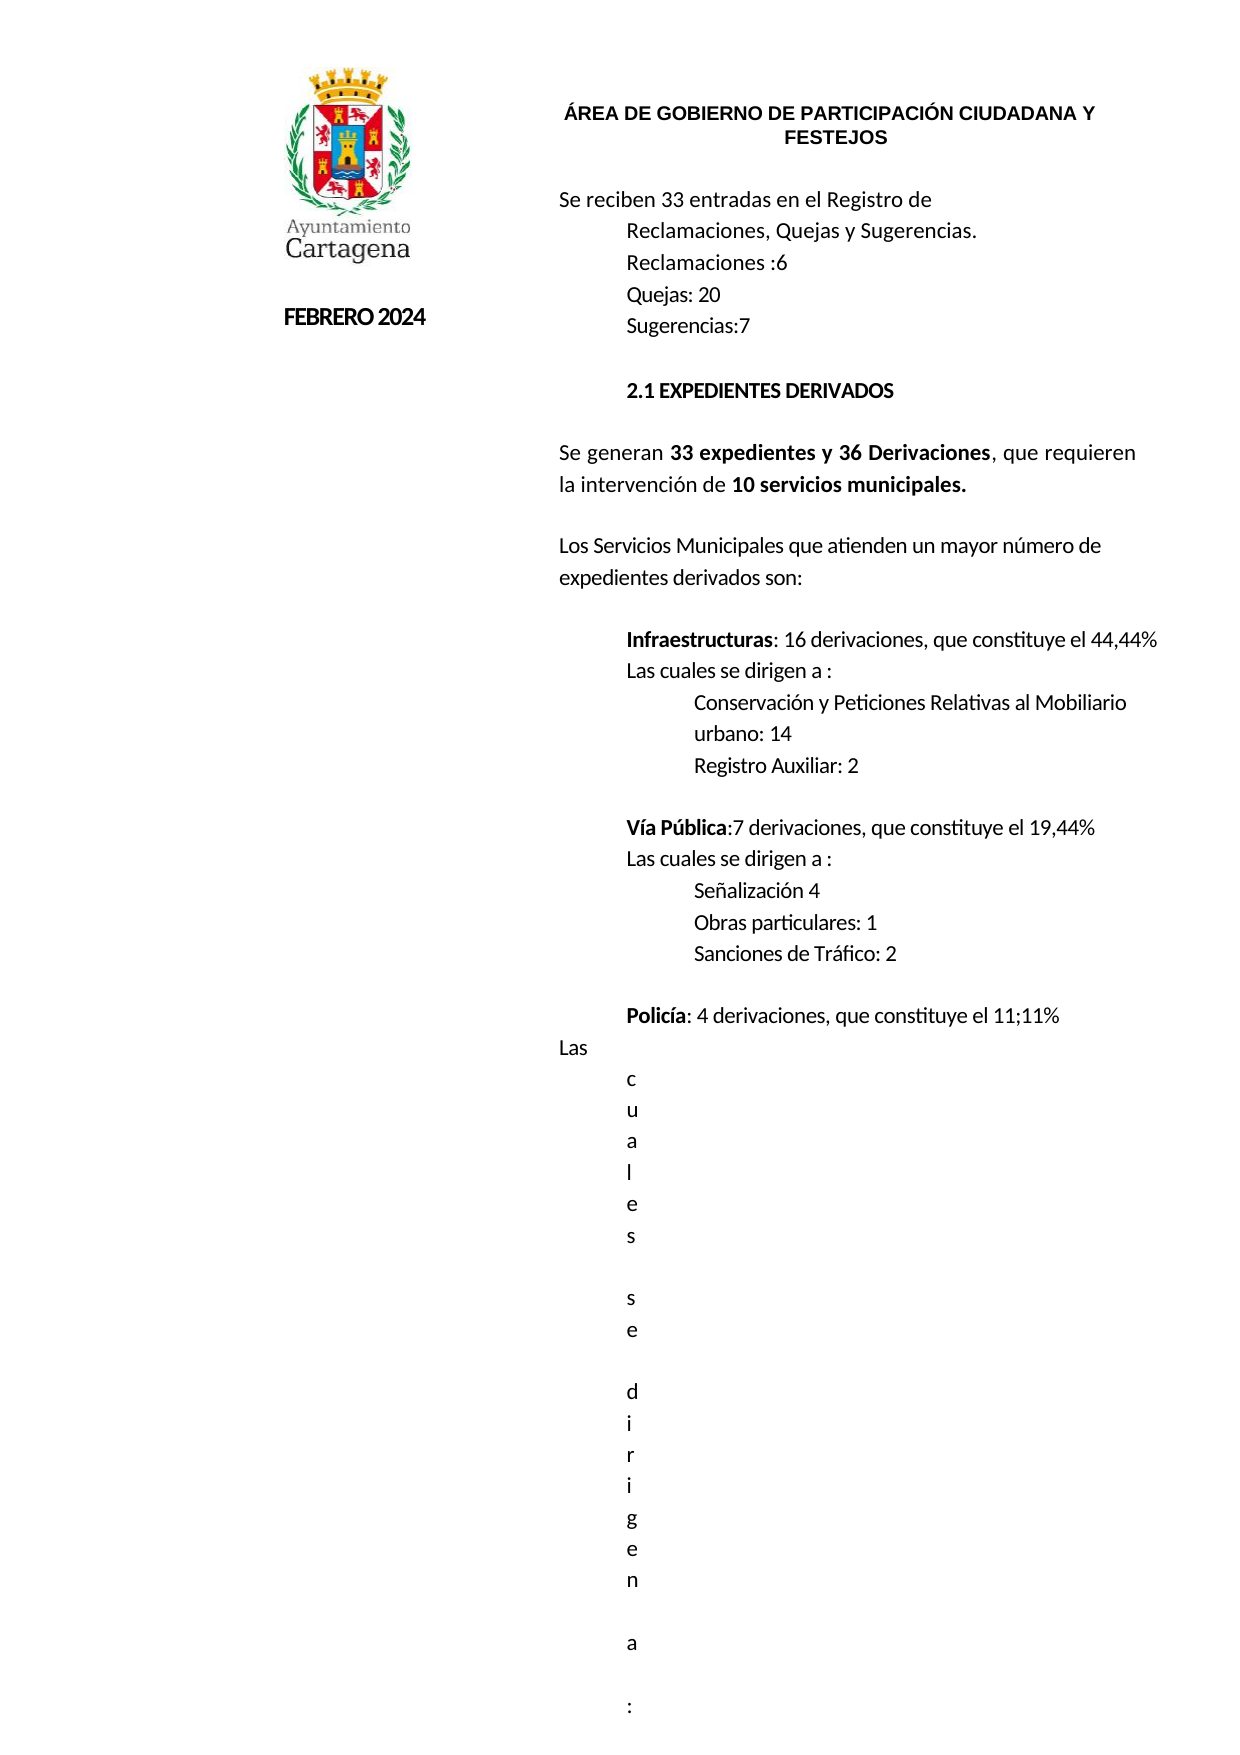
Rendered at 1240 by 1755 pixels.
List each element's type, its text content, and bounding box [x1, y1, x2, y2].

text Las cuales se dirigen a : [626, 653, 1181, 685]
text Conservación y Peticiones Relativas al Mobiliario urbano: 14 [694, 685, 1181, 748]
text Las cuales se dirigen a : [626, 842, 1181, 873]
text Obras particulares: 1 [694, 904, 1181, 936]
text Señalización 4 [694, 873, 1181, 904]
text ÁREA DE GOBIERNO DE PARTICIPACIÓN CIUDADANA Y [563, 101, 1108, 125]
text Quejas: 20 [626, 277, 1181, 308]
text Sugerencias:7 [626, 308, 1181, 340]
text Policía: 4 derivaciones, que constituye el 11;11% [626, 998, 1181, 1030]
text Registro Auxiliar: 2 [694, 748, 1181, 780]
text FESTEJOS [563, 127, 1108, 148]
text Se generan 33 expedientes y 36 Derivaciones, que requieren la intervención de 10 servicios municipales. [559, 435, 1136, 499]
text Infraestructuras: 16 derivaciones, que constituye el 44,44% [626, 622, 1181, 653]
text 2.1 EXPEDIENTES DERIVADOS [626, 378, 1181, 404]
text FEBRERO 2024 [283, 302, 436, 331]
text Los Servicios Municipales que atienden un mayor número de expedientes derivados son: [559, 528, 1181, 592]
text Sanciones de Tráfico: 2 [694, 936, 1181, 968]
text Se reciben 33 entradas en el Registro de Reclamaciones, Quejas y Sugerencias. Reclamaciones :6 [559, 182, 979, 277]
text Vía Pública:7 derivaciones, que constituye el 19,44% [626, 810, 1181, 841]
